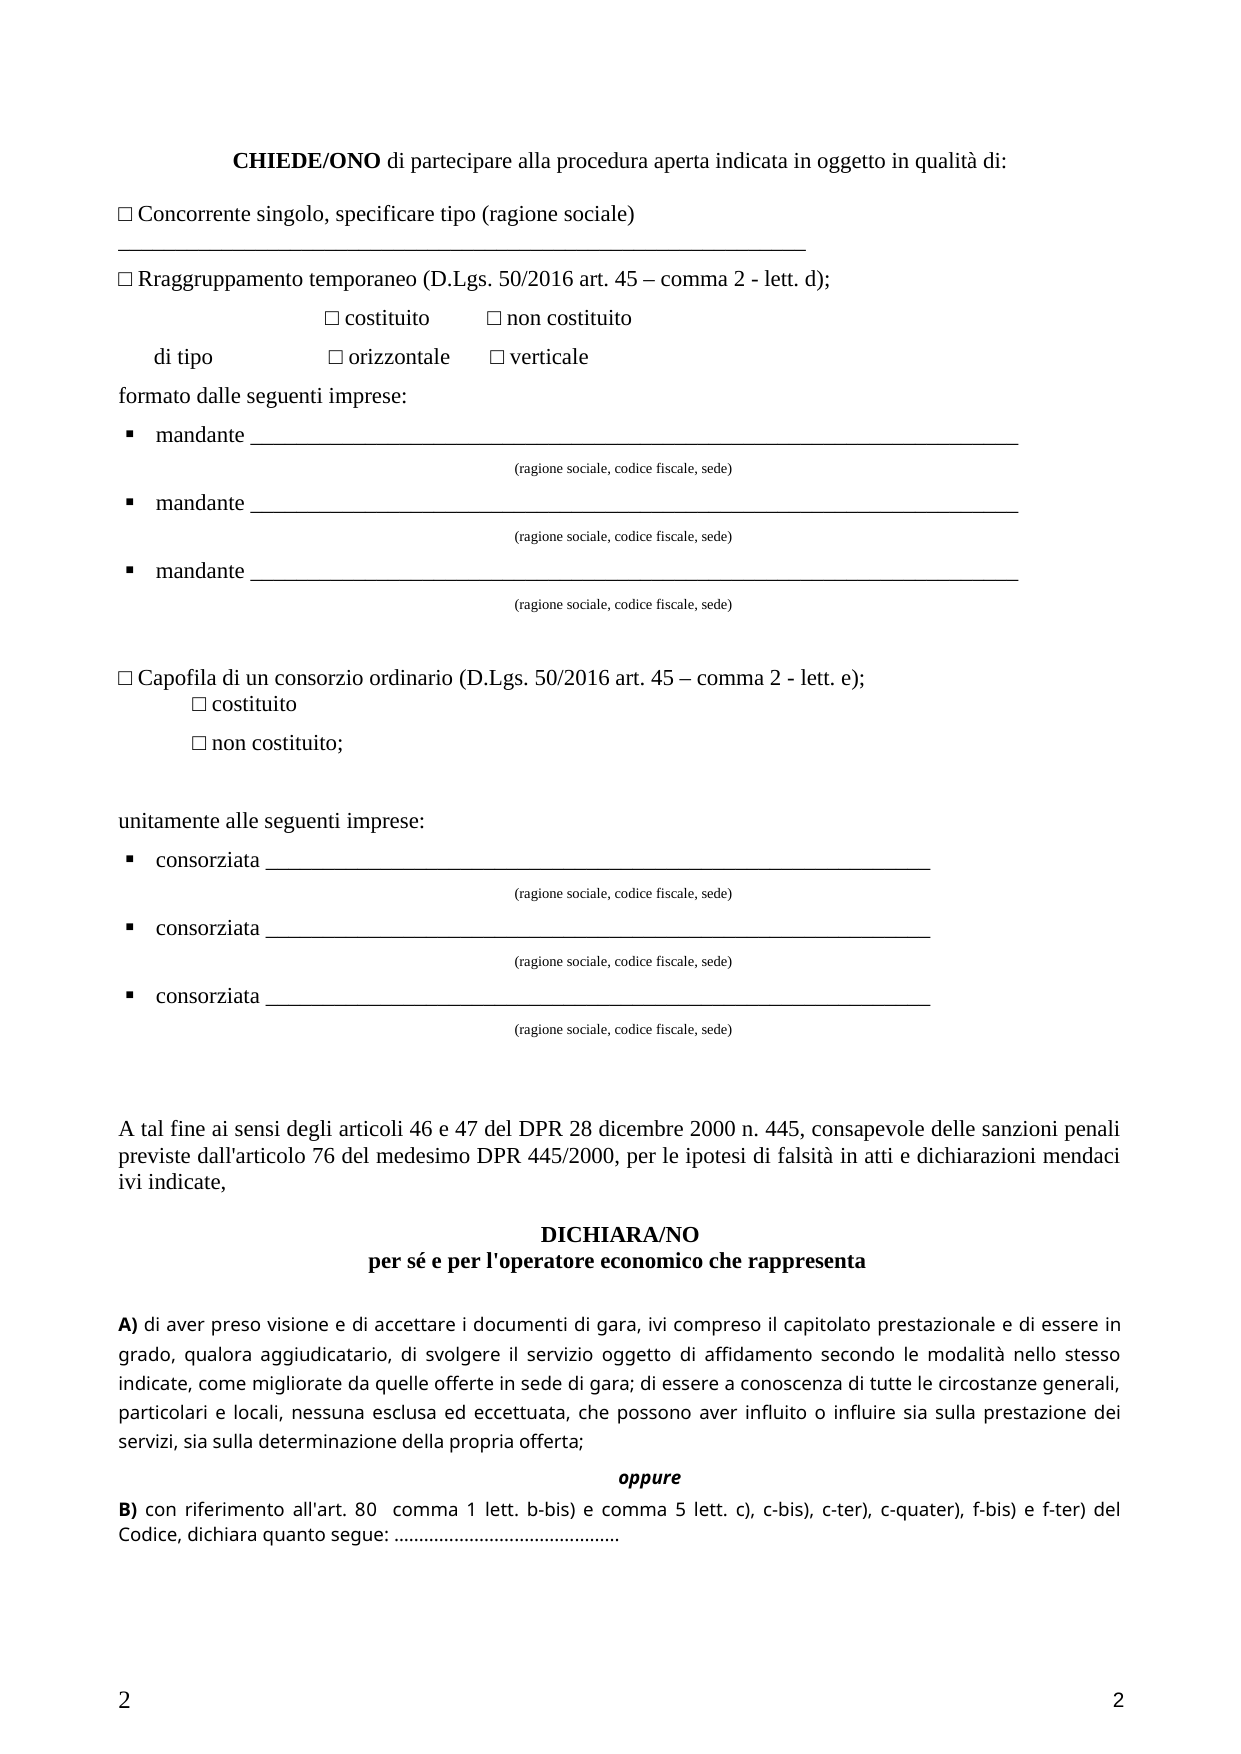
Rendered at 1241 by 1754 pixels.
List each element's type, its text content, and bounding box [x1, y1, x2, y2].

text DICHIARA/NO [118, 1221, 1122, 1247]
text □ Concorrente singolo, specificare tipo (ragione sociale) ____________________________________________________________ [118, 200, 1122, 253]
text □ costituito □ non costituito [266, 304, 1122, 331]
text (ragione sociale, codice fiscale, sede) [124, 460, 1122, 477]
text (ragione sociale, codice fiscale, sede) [124, 596, 1122, 613]
text (ragione sociale, codice fiscale, sede) [124, 528, 1122, 545]
text (ragione sociale, codice fiscale, sede) [124, 885, 1122, 902]
text A tal fine ai sensi degli articoli 46 e 47 del DPR 28 dicembre 2000 n. 445, consapevole delle sanzioni penali previste dall'articolo 76 del medesimo DPR 445/2000, per le ipotesi di falsità in atti e dichiarazioni mendaci ivi indicate, [118, 1116, 1122, 1194]
list consorziata __________________________________________________________ [124, 846, 1122, 872]
text oppure [177, 1464, 1122, 1490]
list consorziata __________________________________________________________ [124, 982, 1122, 1008]
text B) con riferimento all'art. 80 comma 1 lett. b-bis) e comma 5 lett. c), c-bis), c-ter), c-quater), f-bis) e f-ter) del Codice, dichiara quanto segue: ….......................................... [118, 1496, 1122, 1547]
text di tipo □ orizzontale □ verticale [154, 343, 1122, 369]
text A) di aver preso visione e di accettare i documenti di gara, ivi compreso il capitolato prestazionale e di essere in grado, qualora aggiudicatario, di svolgere il servizio oggetto di affidamento secondo le modalità nello stesso indicate, come migliorate da quelle offerte in sede di gara; di essere a conoscenza di tutte le circostanze generali, particolari e locali, nessuna esclusa ed eccettuata, che possono aver influito o influire sia sulla prestazione dei servizi, sia sulla determinazione della propria offerta; [118, 1312, 1122, 1454]
text formato dalle seguenti imprese: [118, 382, 1122, 408]
text (ragione sociale, codice fiscale, sede) [124, 953, 1122, 970]
text □ non costituito; [118, 729, 1122, 756]
list mandante ___________________________________________________________________ [124, 421, 1122, 447]
list consorziata __________________________________________________________ [124, 914, 1122, 940]
list mandante ___________________________________________________________________ [124, 489, 1122, 515]
text unitamente alle seguenti imprese: [118, 807, 1122, 833]
text (ragione sociale, codice fiscale, sede) [124, 1021, 1122, 1038]
text per sé e per l'operatore economico che rappresenta [118, 1247, 1122, 1274]
text CHIEDE/ONO di partecipare alla procedura aperta indicata in oggetto in qualità di: [118, 148, 1122, 174]
text □ costituito [118, 691, 1122, 717]
list mandante ___________________________________________________________________ [124, 557, 1122, 583]
text □ Rraggruppamento temporaneo (D.Lgs. 50/2016 art. 45 – comma 2 - lett. d); [118, 266, 1122, 292]
text □ Capofila di un consorzio ordinario (D.Lgs. 50/2016 art. 45 – comma 2 - lett. e); [118, 664, 1122, 691]
